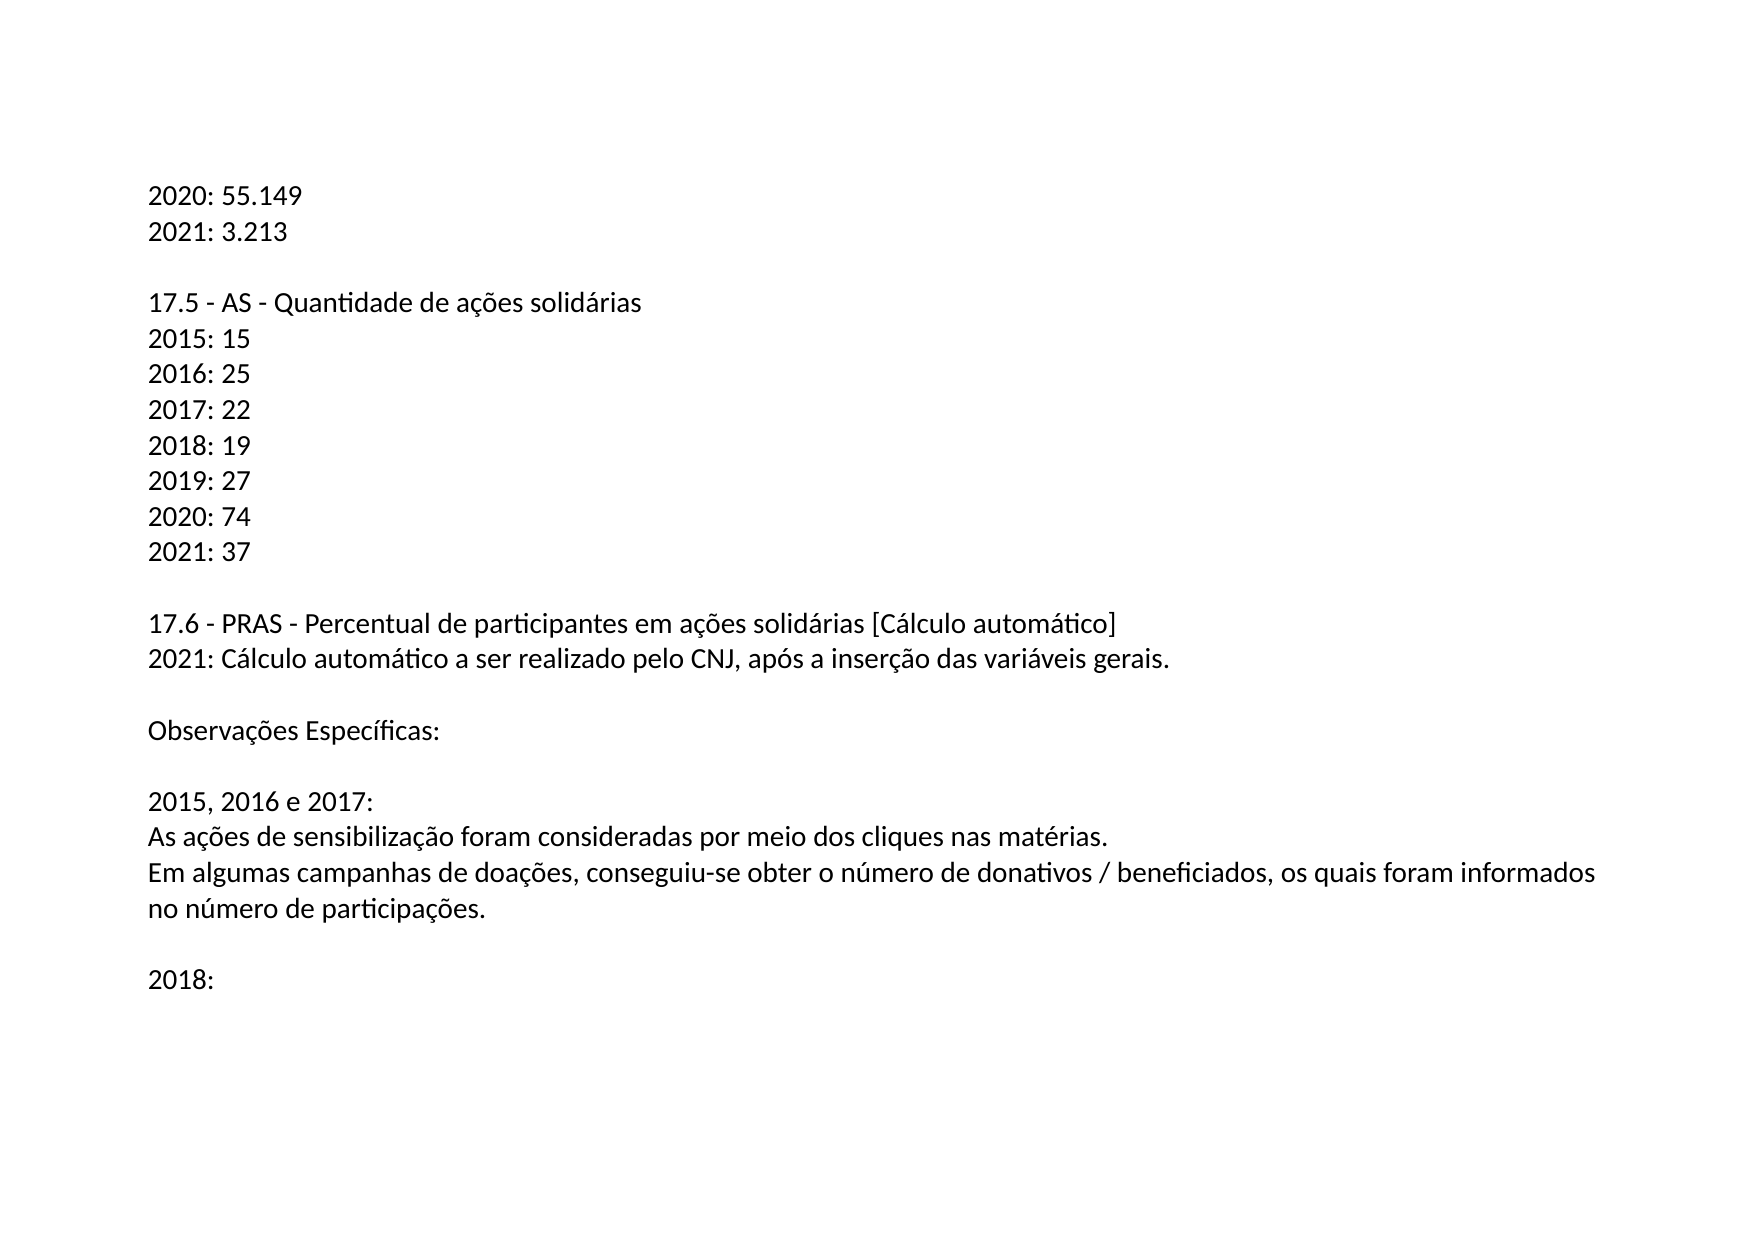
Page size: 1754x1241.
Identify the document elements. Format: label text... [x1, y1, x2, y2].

text 2021: 37 [148, 533, 1606, 569]
text 2015: 15 [148, 320, 1606, 355]
text 2021: Cálculo automático a ser realizado pelo CNJ, após a inserção das variáveis gerais. [148, 640, 1606, 676]
text 17.6 - PRAS - Percentual de participantes em ações solidárias [Cálculo automático] [148, 605, 1606, 640]
text As ações de sensibilização foram consideradas por meio dos cliques nas matérias. [148, 818, 1606, 854]
text 2020: 55.149 [148, 177, 1606, 213]
text Em algumas campanhas de doações, conseguiu-se obter o número de donativos / beneficiados, os quais foram informados no número de participações. [148, 854, 1606, 925]
text 17.5 - AS - Quantidade de ações solidárias [148, 284, 1606, 320]
text 2017: 22 [148, 391, 1606, 427]
text 2018: 19 [148, 427, 1606, 462]
text 2015, 2016 e 2017: [148, 783, 1606, 818]
text 2020: 74 [148, 498, 1606, 533]
text 2021: 3.213 [148, 213, 1606, 248]
text Observações Específicas: [148, 712, 1606, 747]
text 2018: [148, 961, 1606, 997]
text 2019: 27 [148, 462, 1606, 498]
text 2016: 25 [148, 355, 1606, 391]
